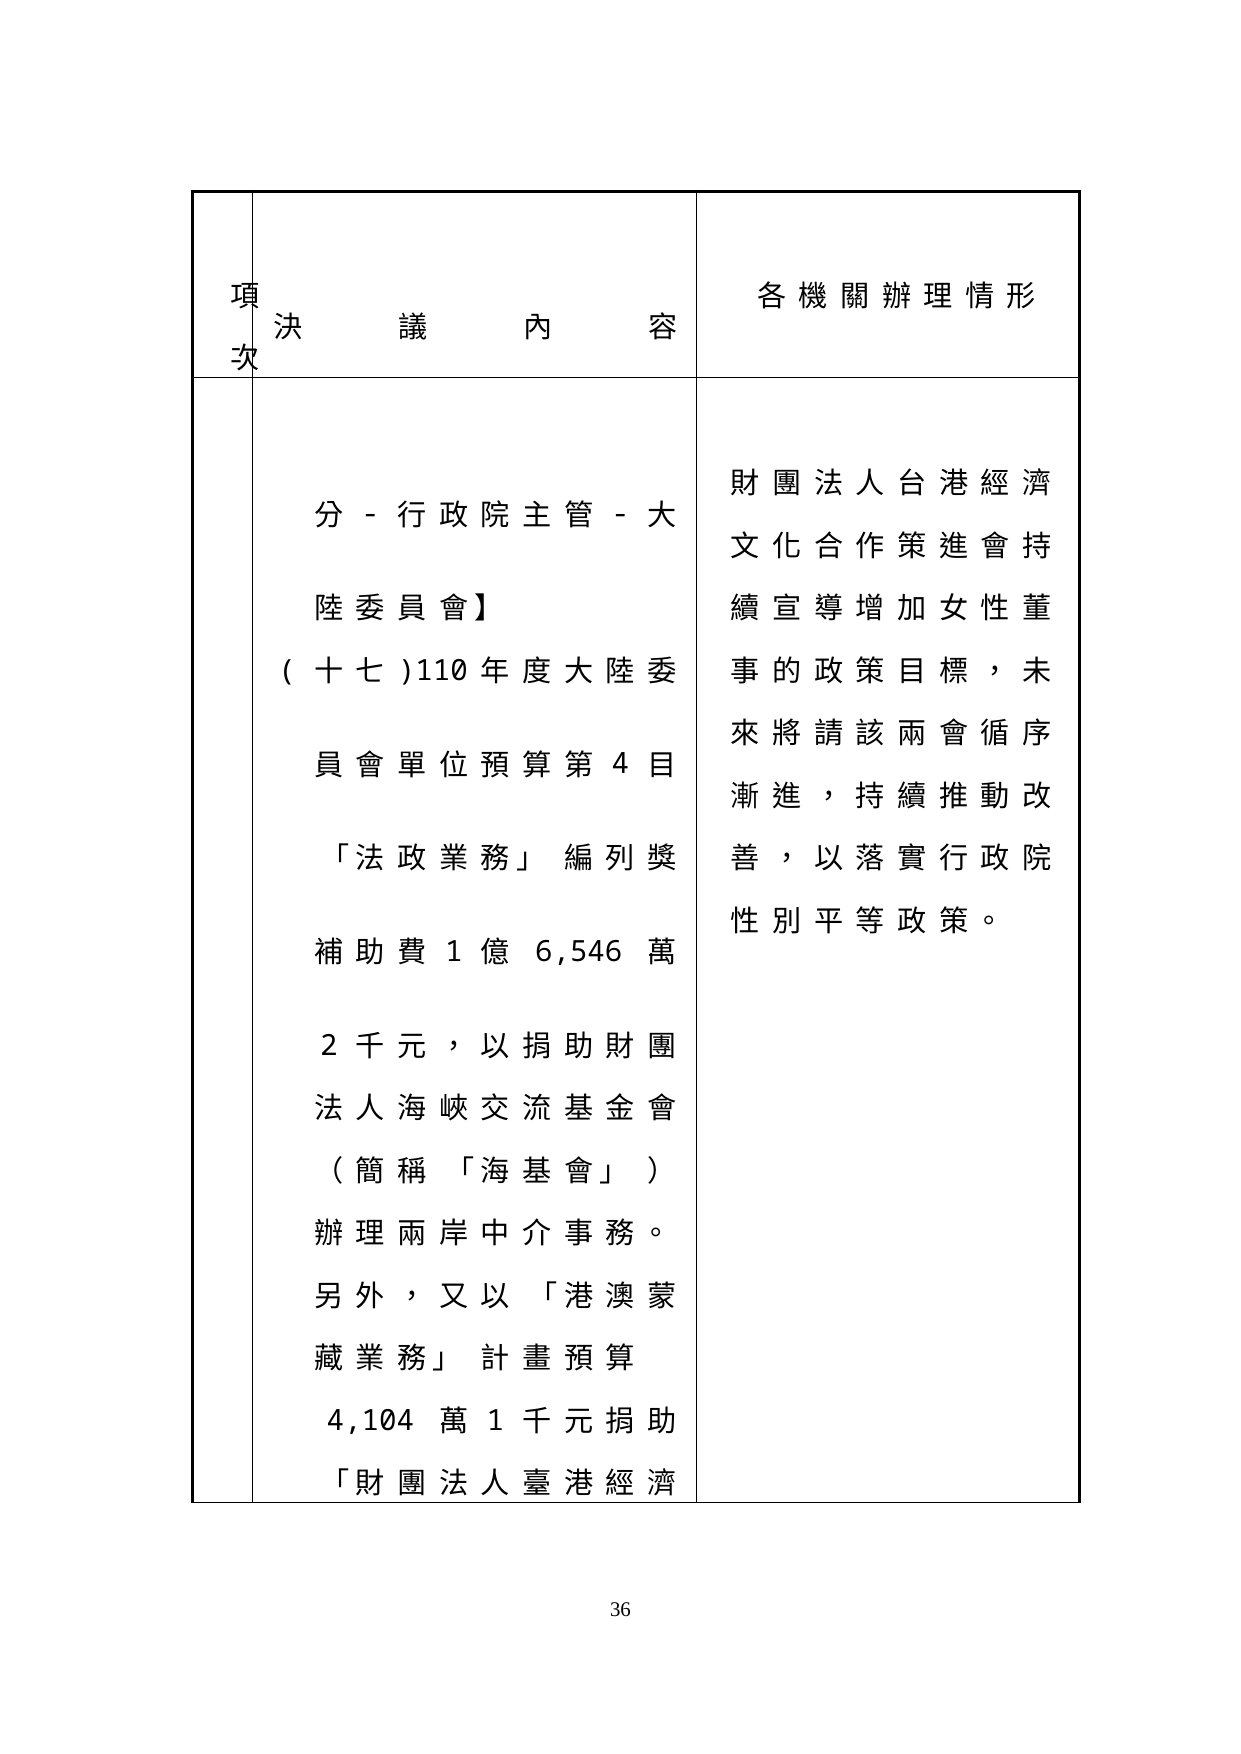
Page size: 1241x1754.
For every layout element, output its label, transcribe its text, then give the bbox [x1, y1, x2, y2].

table_header 項次 [194, 193, 252, 377]
table_header 決 議 內 容 [253, 193, 696, 377]
table_cell 8. [194, 378, 252, 1502]
table_header 各機關辦理情形 [697, 193, 1078, 377]
table_cell 【內政委員會-歲出部分-行政院主管-大陸委員會】 (十七)110年度大陸委員會單位預算第4目「法政業務」編列獎補助費1億6,546萬2千元，以捐助財團法人海峽交流基金會（簡稱「海基會」）辦理兩岸中介事務。另外，又以「港澳蒙藏業務」計畫預算4,104萬1千元捐助「財團法人臺港經濟文化合作策進會」（簡稱「策進會」）辦理有關臺港交流與合作之會議及論壇活動、執行港人來臺就學、就業、投資等諮詢及專案事務經費。 但是，「海基會」女性董事5人，僅占全體董事50人之10%。「策進會」女性董事、監察人分別為2人、0人，僅占全體董事29人及監察人3人之比率分別為6.90%、0。如依行政院106年1月修正後之「性別平等政策綱領」：「…應持續推動三分之一性別比例原則，包括政府捐助之財團法人、國營事業董監事。」女性人數比率，顯然不合規定。爰請「海基會」、「策進會」儘速予以改善，提高女性董事、監察人比例，以符合政府之性別平等政策。 [253, 378, 696, 1502]
table_cell 財團法人台港經濟文化合作策進會持續宣導增加女性董事的政策目標，未來將請該兩會循序漸進，持續推動改善，以落實行政院性別平等政策。 [697, 378, 1078, 1502]
